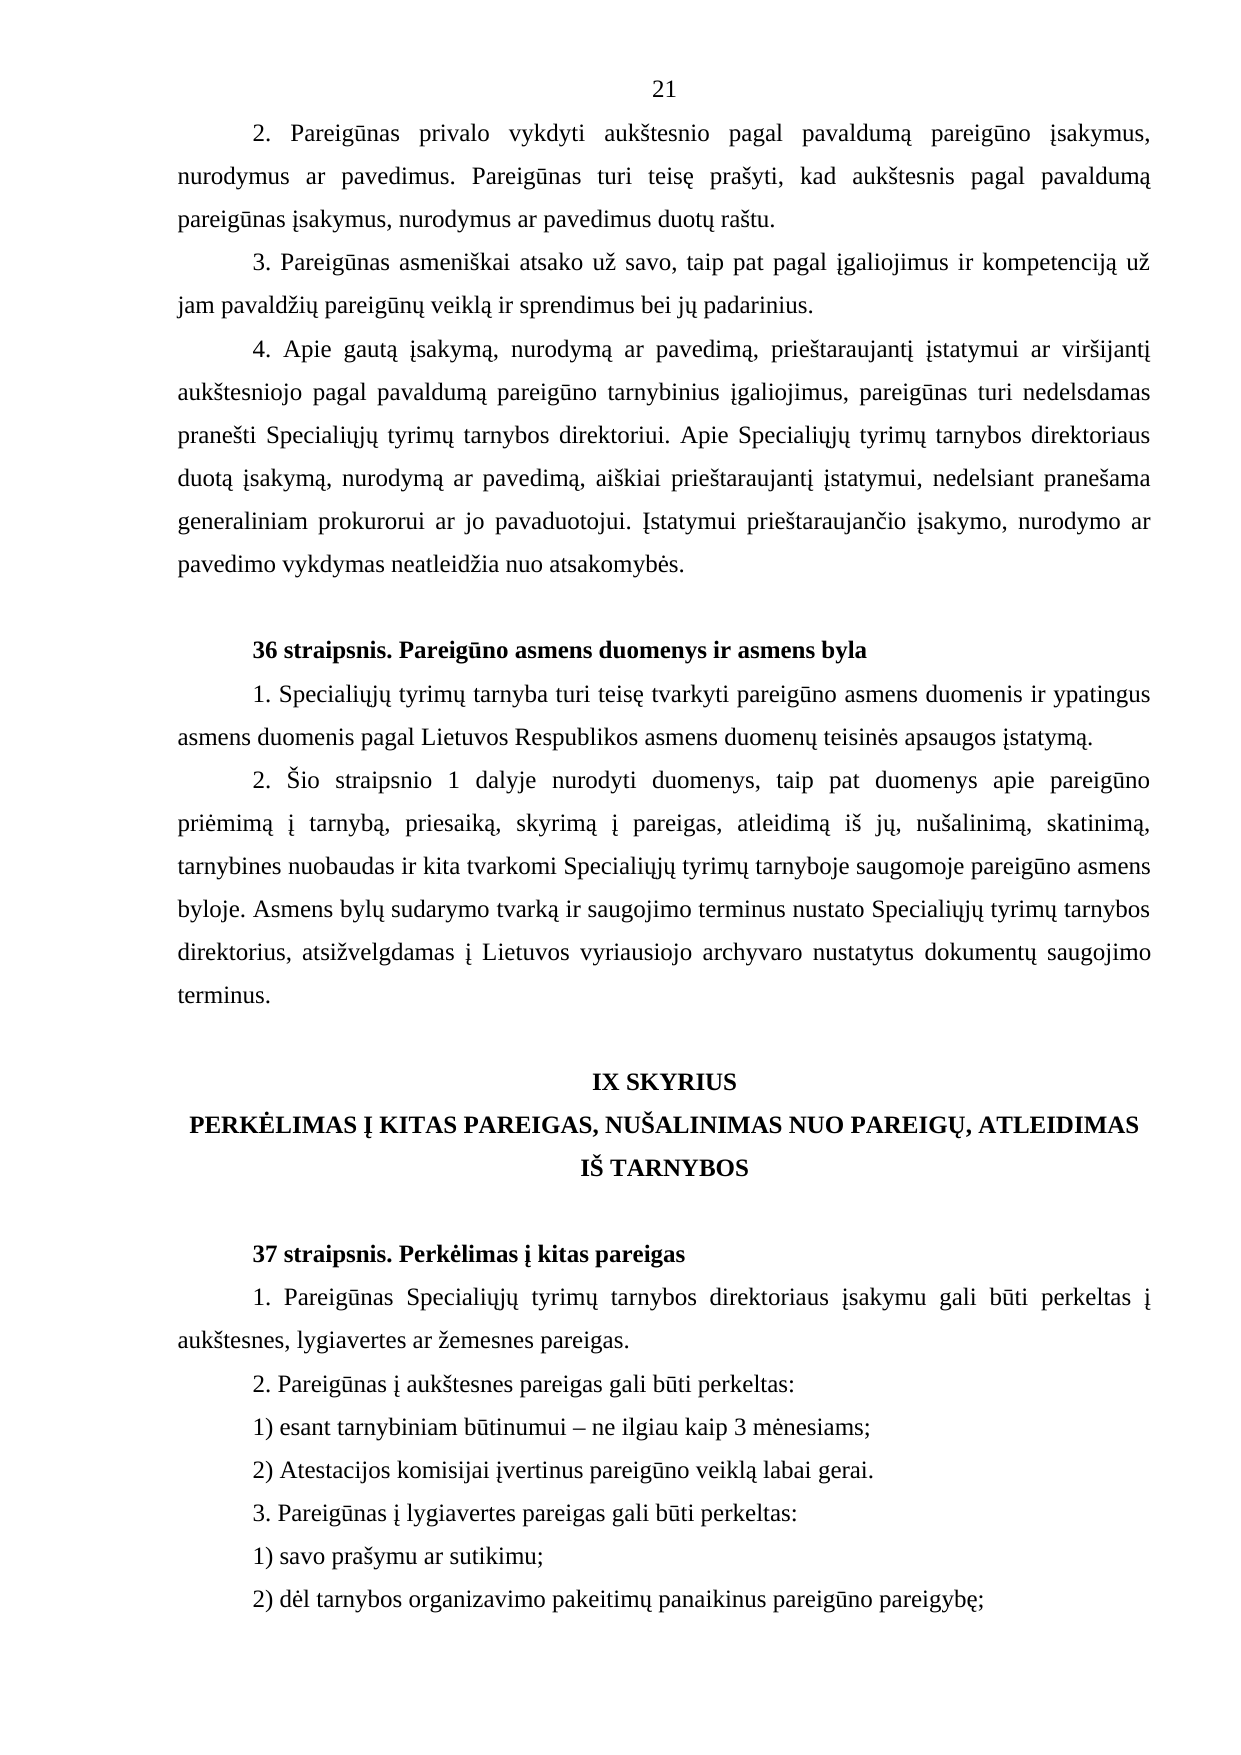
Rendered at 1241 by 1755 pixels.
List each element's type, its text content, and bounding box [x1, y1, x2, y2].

text 2) Atestacijos komisijai įvertinus pareigūno veiklą labai gerai. [177, 1455, 1152, 1484]
text PERKĖLIMAS Į KITAS PAREIGAS, NUŠALINIMAS NUO PAREIGŲ, ATLEIDIMAS IŠ TARNYBOS [177, 1110, 1152, 1182]
text 36 straipsnis. Pareigūno asmens duomenys ir asmens byla [177, 636, 1152, 664]
text 1. Specialiųjų tyrimų tarnyba turi teisę tvarkyti pareigūno asmens duomenis ir ypatingus asmens duomenis pagal Lietuvos Respublikos asmens duomenų teisinės apsaugos įstatymą. [177, 679, 1152, 751]
text 1) savo prašymu ar sutikimu; [177, 1541, 1152, 1570]
text 4. Apie gautą įsakymą, nurodymą ar pavedimą, prieštaraujantį įstatymui ar viršijantį aukštesniojo pagal pavaldumą pareigūno tarnybinius įgaliojimus, pareigūnas turi nedelsdamas pranešti Specialiųjų tyrimų tarnybos direktoriui. Apie Specialiųjų tyrimų tarnybos direktoriaus duotą įsakymą, nurodymą ar pavedimą, aiškiai prieštaraujantį įstatymui, nedelsiant pranešama generaliniam prokurorui ar jo pavaduotojui. Įstatymui prieštaraujančio įsakymo, nurodymo ar pavedimo vykdymas neatleidžia nuo atsakomybės. [177, 334, 1152, 578]
text 3. Pareigūnas asmeniškai atsako už savo, taip pat pagal įgaliojimus ir kompetenciją už jam pavaldžių pareigūnų veiklą ir sprendimus bei jų padarinius. [177, 247, 1152, 319]
text IX SKYRIUS [177, 1067, 1152, 1096]
text 37 straipsnis. Perkėlimas į kitas pareigas [177, 1239, 1152, 1268]
text 1. Pareigūnas Specialiųjų tyrimų tarnybos direktoriaus įsakymu gali būti perkeltas į aukštesnes, lygiavertes ar žemesnes pareigas. [177, 1282, 1152, 1354]
text 1) esant tarnybiniam būtinumui – ne ilgiau kaip 3 mėnesiams; [177, 1412, 1152, 1441]
text 2. Šio straipsnio 1 dalyje nurodyti duomenys, taip pat duomenys apie pareigūno priėmimą į tarnybą, priesaiką, skyrimą į pareigas, atleidimą iš jų, nušalinimą, skatinimą, tarnybines nuobaudas ir kita tvarkomi Specialiųjų tyrimų tarnyboje saugomoje pareigūno asmens byloje. Asmens bylų sudarymo tvarką ir saugojimo terminus nustato Specialiųjų tyrimų tarnybos direktorius, atsižvelgdamas į Lietuvos vyriausiojo archyvaro nustatytus dokumentų saugojimo terminus. [177, 765, 1152, 1009]
text 3. Pareigūnas į lygiavertes pareigas gali būti perkeltas: [177, 1498, 1152, 1527]
text 2. Pareigūnas privalo vykdyti aukštesnio pagal pavaldumą pareigūno įsakymus, nurodymus ar pavedimus. Pareigūnas turi teisę prašyti, kad aukštesnis pagal pavaldumą pareigūnas įsakymus, nurodymus ar pavedimus duotų raštu. [177, 118, 1152, 233]
text 2) dėl tarnybos organizavimo pakeitimų panaikinus pareigūno pareigybę; [177, 1584, 1152, 1613]
text 2. Pareigūnas į aukštesnes pareigas gali būti perkeltas: [177, 1369, 1152, 1397]
